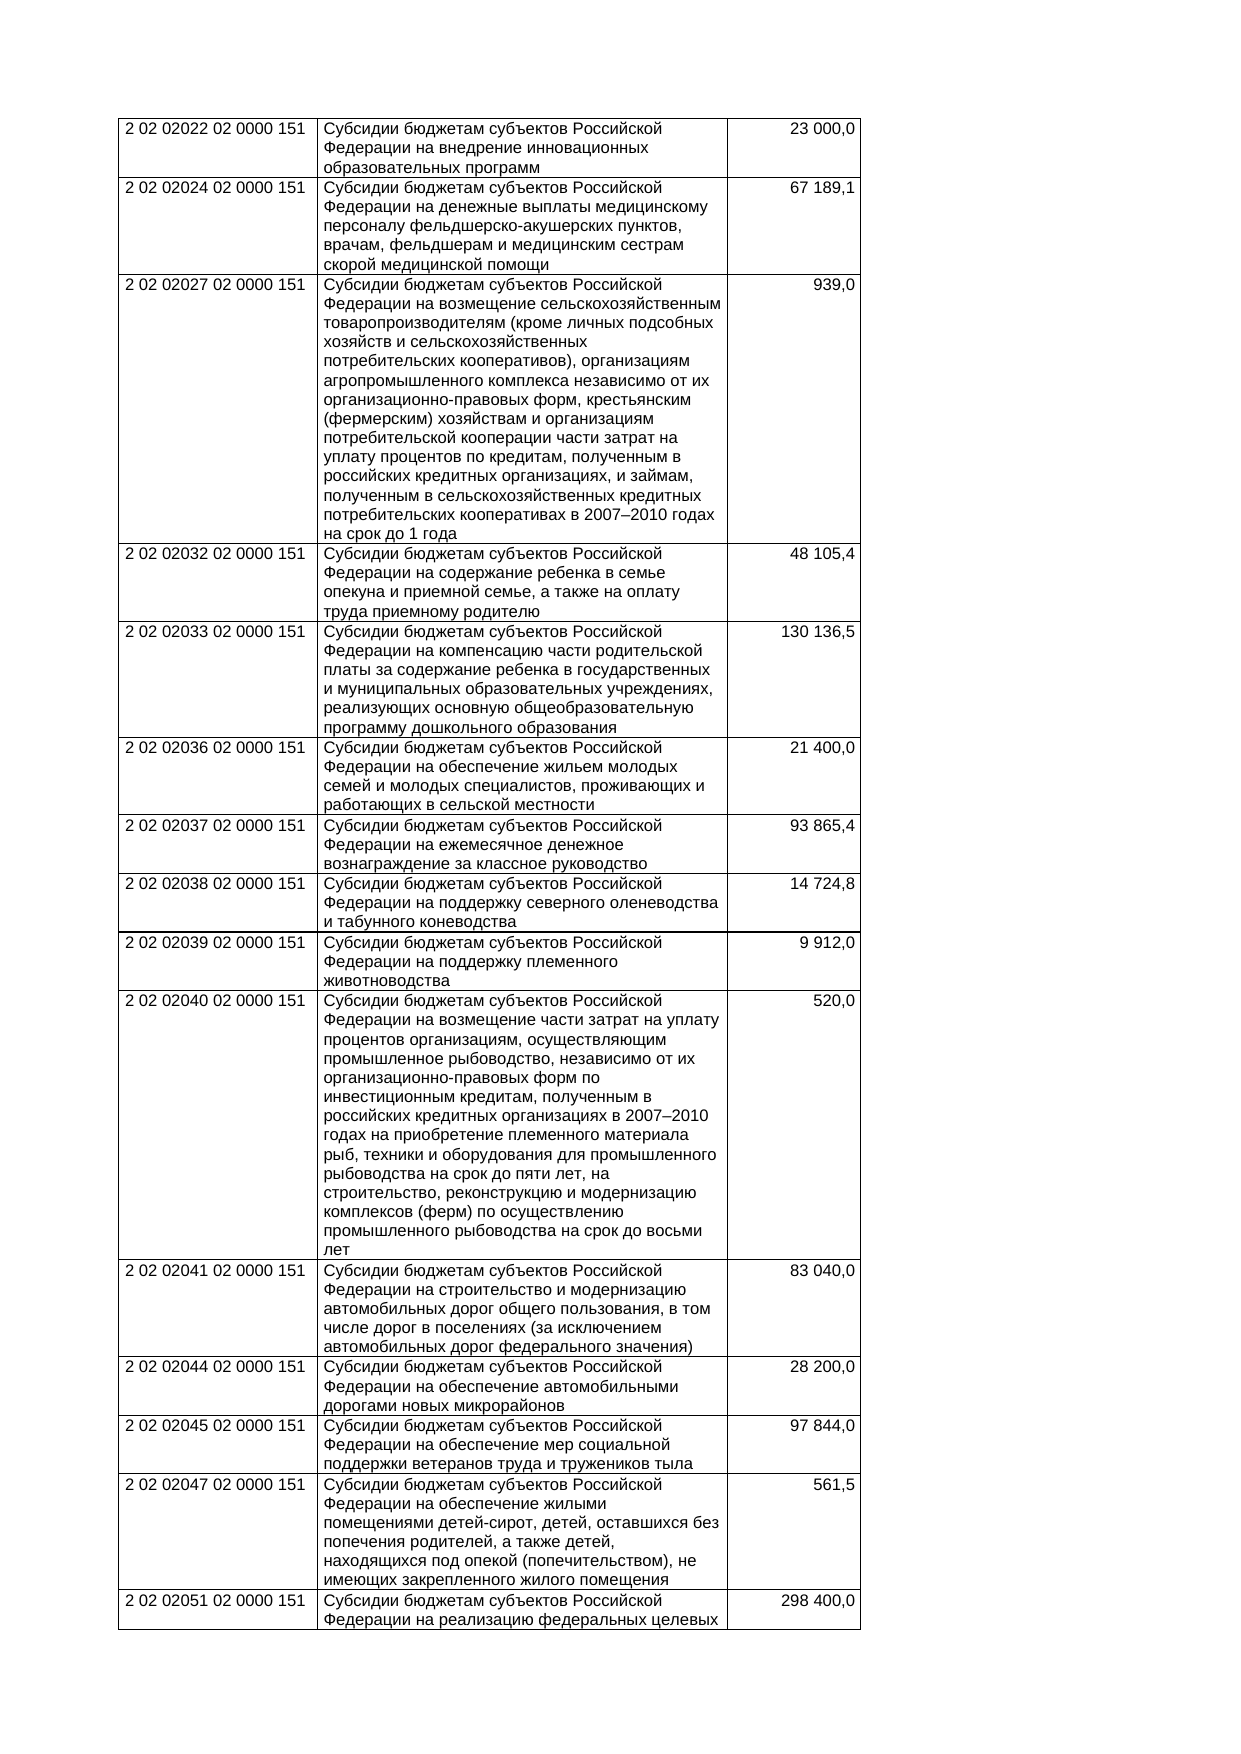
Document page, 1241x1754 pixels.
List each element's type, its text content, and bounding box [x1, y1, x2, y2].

table_cell 21 400,0 [728, 738, 860, 814]
table_cell 2 02 02027 02 0000 151 [119, 275, 317, 543]
table_cell 2 02 02037 02 0000 151 [119, 815, 317, 873]
table_cell 561,5 [728, 1474, 860, 1589]
table_cell 2 02 02022 02 0000 151 [119, 119, 317, 177]
table_cell 2 02 02039 02 0000 151 [119, 933, 317, 990]
table_cell Субсидии бюджетам субъектов Российской Федерации на содержание ребенка в семье опекуна и приемной семье, а также на оплату труда приемному родителю [318, 544, 727, 621]
table_cell Субсидии бюджетам субъектов Российской Федерации на возмещение части затрат на уплату процентов организациям, осуществляющим промышленное рыбоводство, независимо от их организационно-правовых форм по инвестиционным кредитам, полученным в российских кредитных организациях в 2007–2010 годах на приобретение племенного материала рыб, техники и оборудования для промышленного рыбоводства на срок до пяти лет, на строительство, реконструкцию и модернизацию комплексов (ферм) по осуществлению промышленного рыбоводства на срок до восьми лет [318, 991, 727, 1259]
table_cell Субсидии бюджетам субъектов Российской Федерации на обеспечение мер социальной поддержки ветеранов труда и тружеников тыла [318, 1416, 727, 1473]
table_cell 97 844,0 [728, 1416, 860, 1473]
table_cell Субсидии бюджетам субъектов Российской Федерации на внедрение инновационных образовательных программ [318, 119, 727, 177]
table_cell Субсидии бюджетам субъектов Российской Федерации на строительство и модернизацию автомобильных дорог общего пользования, в том числе дорог в поселениях (за исключением автомобильных дорог федерального значения) [318, 1260, 727, 1356]
table_cell Субсидии бюджетам субъектов Российской Федерации на обеспечение автомобильными дорогами новых микрорайонов [318, 1357, 727, 1415]
table_cell [861, 873, 887, 931]
table_cell [861, 274, 887, 543]
table_cell 23 000,0 [728, 119, 860, 177]
table_cell 130 136,5 [728, 622, 860, 737]
table_cell [861, 543, 887, 621]
table_cell 2 02 02047 02 0000 151 [119, 1474, 317, 1589]
table_cell 2 02 02051 02 0000 151 [119, 1590, 317, 1629]
table_cell Субсидии бюджетам субъектов Российской Федерации на поддержку северного оленеводства и табунного коневодства [318, 874, 727, 931]
table_cell Субсидии бюджетам субъектов Российской Федерации на компенсацию части родительской платы за содержание ребенка в государственных и муниципальных образовательных учреждениях, реализующих основную общеобразовательную программу дошкольного образования [318, 622, 727, 737]
table_cell 83 040,0 [728, 1260, 860, 1356]
table_cell 28 200,0 [728, 1357, 860, 1415]
table_cell Субсидии бюджетам субъектов Российской Федерации на денежные выплаты медицинскому персоналу фельдшерско-акушерских пунктов, врачам, фельдшерам и медицинским сестрам скорой медицинской помощи [318, 178, 727, 273]
table_cell 2 02 02033 02 0000 151 [119, 622, 317, 737]
table_cell [861, 1415, 887, 1473]
table_cell Субсидии бюджетам субъектов Российской Федерации на возмещение сельскохозяйственным товаропроизводителям (кроме личных подсобных хозяйств и сельскохозяйственных потребительских кооперативов), организациям агропромышленного комплекса независимо от их организационно-правовых форм, крестьянским (фермерским) хозяйствам и организациям потребительской кооперации части затрат на уплату процентов по кредитам, полученным в российских кредитных организациях, и займам, полученным в сельскохозяйственных кредитных потребительских кооперативах в 2007–2010 годах на срок до 1 года [318, 275, 727, 543]
table_cell 298 400,0 [728, 1590, 860, 1629]
table_cell [861, 1589, 887, 1629]
table_cell 2 02 02044 02 0000 151 [119, 1357, 317, 1415]
table_cell [861, 737, 887, 814]
table_cell Субсидии бюджетам субъектов Российской Федерации на ежемесячное денежное вознаграждение за классное руководство [318, 815, 727, 873]
table_cell Субсидии бюджетам субъектов Российской Федерации на реализацию федеральных целевых [318, 1590, 727, 1629]
table_cell [861, 1356, 887, 1415]
table_cell 2 02 02041 02 0000 151 [119, 1260, 317, 1356]
table_cell [861, 621, 887, 737]
table_cell 9 912,0 [728, 933, 860, 990]
table_cell [861, 177, 887, 273]
table_cell [861, 990, 887, 1259]
table_cell 2 02 02024 02 0000 151 [119, 178, 317, 273]
table_cell 939,0 [728, 275, 860, 543]
table_cell [861, 1259, 887, 1356]
table_cell [861, 118, 887, 177]
table_cell 520,0 [728, 991, 860, 1259]
table_cell [861, 931, 887, 990]
table_cell [861, 814, 887, 873]
table_cell 14 724,8 [728, 874, 860, 931]
table_cell 93 865,4 [728, 815, 860, 873]
table_cell Субсидии бюджетам субъектов Российской Федерации на обеспечение жильем молодых семей и молодых специалистов, проживающих и работающих в сельской местности [318, 738, 727, 814]
table_cell 2 02 02036 02 0000 151 [119, 738, 317, 814]
table_cell Субсидии бюджетам субъектов Российской Федерации на поддержку племенного животноводства [318, 933, 727, 990]
table_cell [861, 1473, 887, 1589]
table_cell 2 02 02038 02 0000 151 [119, 874, 317, 931]
table_cell 2 02 02040 02 0000 151 [119, 991, 317, 1259]
table_cell 2 02 02032 02 0000 151 [119, 544, 317, 621]
table_cell 48 105,4 [728, 544, 860, 621]
table_cell Субсидии бюджетам субъектов Российской Федерации на обеспечение жилыми помещениями детей-сирот, детей, оставшихся без попечения родителей, а также детей, находящихся под опекой (попечительством), не имеющих закрепленного жилого помещения [318, 1474, 727, 1589]
table_cell 67 189,1 [728, 178, 860, 273]
table_cell 2 02 02045 02 0000 151 [119, 1416, 317, 1473]
